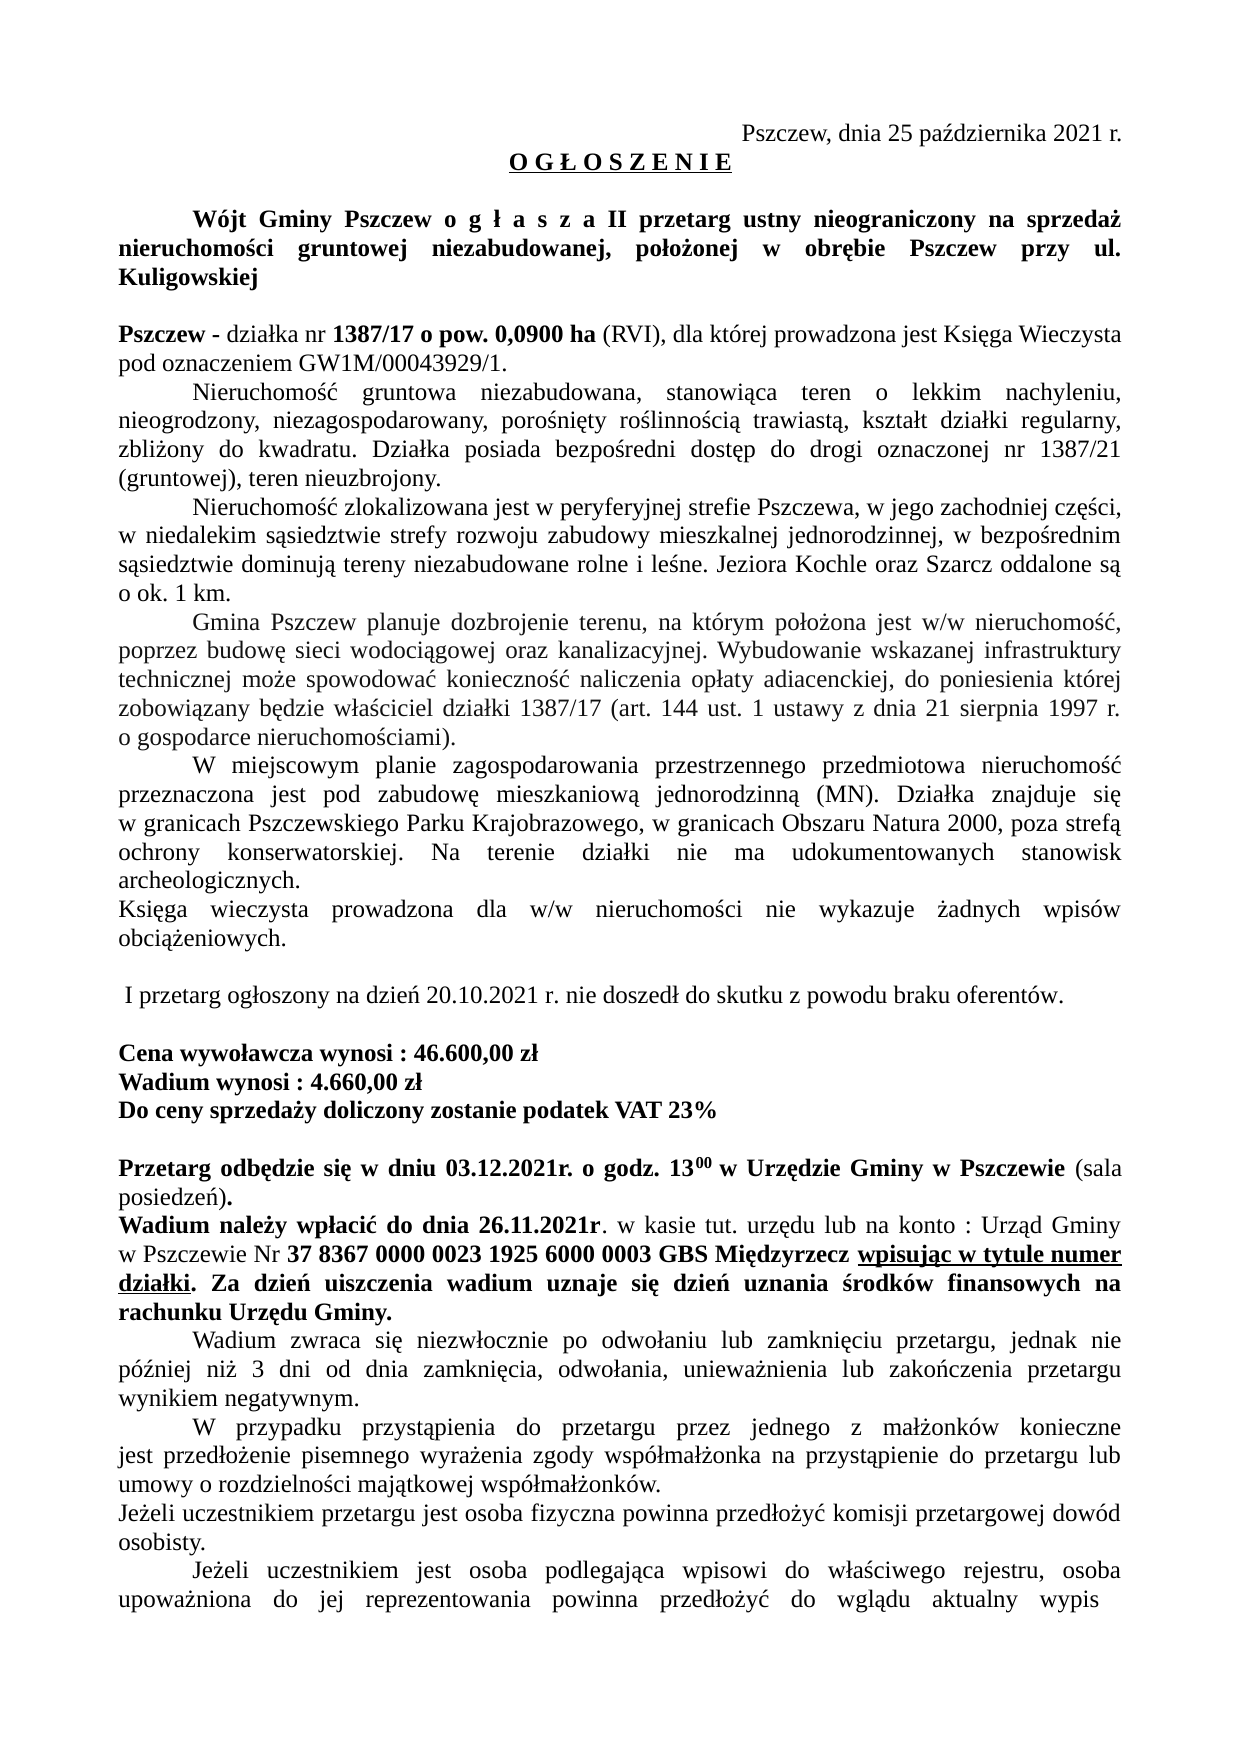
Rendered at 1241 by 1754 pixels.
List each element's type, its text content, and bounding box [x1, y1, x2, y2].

text Pszczew, dnia 25 października 2021 r. [118, 118, 1122, 147]
text Gmina Pszczew planuje dozbrojenie terenu, na którym położona jest w/w nieruchomość, poprzez budowę sieci wodociągowej oraz kanalizacyjnej. Wybudowanie wskazanej infrastruktury technicznej może spowodować konieczność naliczenia opłaty adiacenckiej, do poniesienia której zobowiązany będzie właściciel działki 1387/17 (art. 144 ust. 1 ustawy z dnia 21 sierpnia 1997 r. o gospodarce nieruchomościami). [118, 607, 1122, 751]
text Jeżeli uczestnikiem jest osoba podlegająca wpisowi do właściwego rejestru, osoba upoważniona do jej reprezentowania powinna przedłożyć do wglądu aktualny wypis [118, 1556, 1122, 1613]
text Wadium należy wpłacić do dnia 26.11.2021r. w kasie tut. urzędu lub na konto : Urząd Gminy w Pszczewie Nr 37 8367 0000 0023 1925 6000 0003 GBS Międzyrzecz wpisując w tytule numer działki. Za dzień uiszczenia wadium uznaje się dzień uznania środków finansowych na rachunku Urzędu Gminy. [118, 1211, 1122, 1326]
text Wójt Gminy Pszczew o g ł a s z a II przetarg ustny nieograniczony na sprzedaż nieruchomości gruntowej niezabudowanej, położonej w obrębie Pszczew przy ul. Kuligowskiej [118, 204, 1122, 291]
text W przypadku przystąpienia do przetargu przez jednego z małżonków konieczne jest przedłożenie pisemnego wyrażenia zgody współmałżonka na przystąpienie do przetargu lub umowy o rozdzielności majątkowej współmałżonków. [118, 1412, 1122, 1498]
text W miejscowym planie zagospodarowania przestrzennego przedmiotowa nieruchomość przeznaczona jest pod zabudowę mieszkaniową jednorodzinną (MN). Działka znajduje się w granicach Pszczewskiego Parku Krajobrazowego, w granicach Obszaru Natura 2000, poza strefą ochrony konserwatorskiej. Na terenie działki nie ma udokumentowanych stanowisk archeologicznych. [118, 751, 1122, 894]
text Pszczew - działka nr 1387/17 o pow. 0,0900 ha (RVI), dla której prowadzona jest Księga Wieczysta pod oznaczeniem GW1M/00043929/1. [118, 319, 1122, 377]
text Księga wieczysta prowadzona dla w/w nieruchomości nie wykazuje żadnych wpisów obciążeniowych. [118, 894, 1122, 952]
text Wadium wynosi : 4.660,00 zł [118, 1067, 1122, 1096]
text O G Ł O S Z E N I E [118, 147, 1122, 176]
text Nieruchomość zlokalizowana jest w peryferyjnej strefie Pszczewa, w jego zachodniej części, w niedalekim sąsiedztwie strefy rozwoju zabudowy mieszkalnej jednorodzinnej, w bezpośrednim sąsiedztwie dominują tereny niezabudowane rolne i leśne. Jeziora Kochle oraz Szarcz oddalone są o ok. 1 km. [118, 492, 1122, 607]
text Do ceny sprzedaży doliczony zostanie podatek VAT 23% [118, 1096, 1122, 1124]
text I przetarg ogłoszony na dzień 20.10.2021 r. nie doszedł do skutku z powodu braku oferentów. [118, 981, 1122, 1009]
text Cena wywoławcza wynosi : 46.600,00 zł [118, 1038, 1122, 1067]
text Przetarg odbędzie się w dniu 03.12.2021r. o godz. 1300 w Urzędzie Gminy w Pszczewie (sala posiedzeń). [118, 1153, 1122, 1211]
text Wadium zwraca się niezwłocznie po odwołaniu lub zamknięciu przetargu, jednak nie później niż 3 dni od dnia zamknięcia, odwołania, unieważnienia lub zakończenia przetargu wynikiem negatywnym. [118, 1326, 1122, 1412]
text Nieruchomość gruntowa niezabudowana, stanowiąca teren o lekkim nachyleniu, nieogrodzony, niezagospodarowany, porośnięty roślinnością trawiastą, kształt działki regularny, zbliżony do kwadratu. Działka posiada bezpośredni dostęp do drogi oznaczonej nr 1387/21 (gruntowej), teren nieuzbrojony. [118, 377, 1122, 492]
text Jeżeli uczestnikiem przetargu jest osoba fizyczna powinna przedłożyć komisji przetargowej dowód osobisty. [118, 1498, 1122, 1556]
